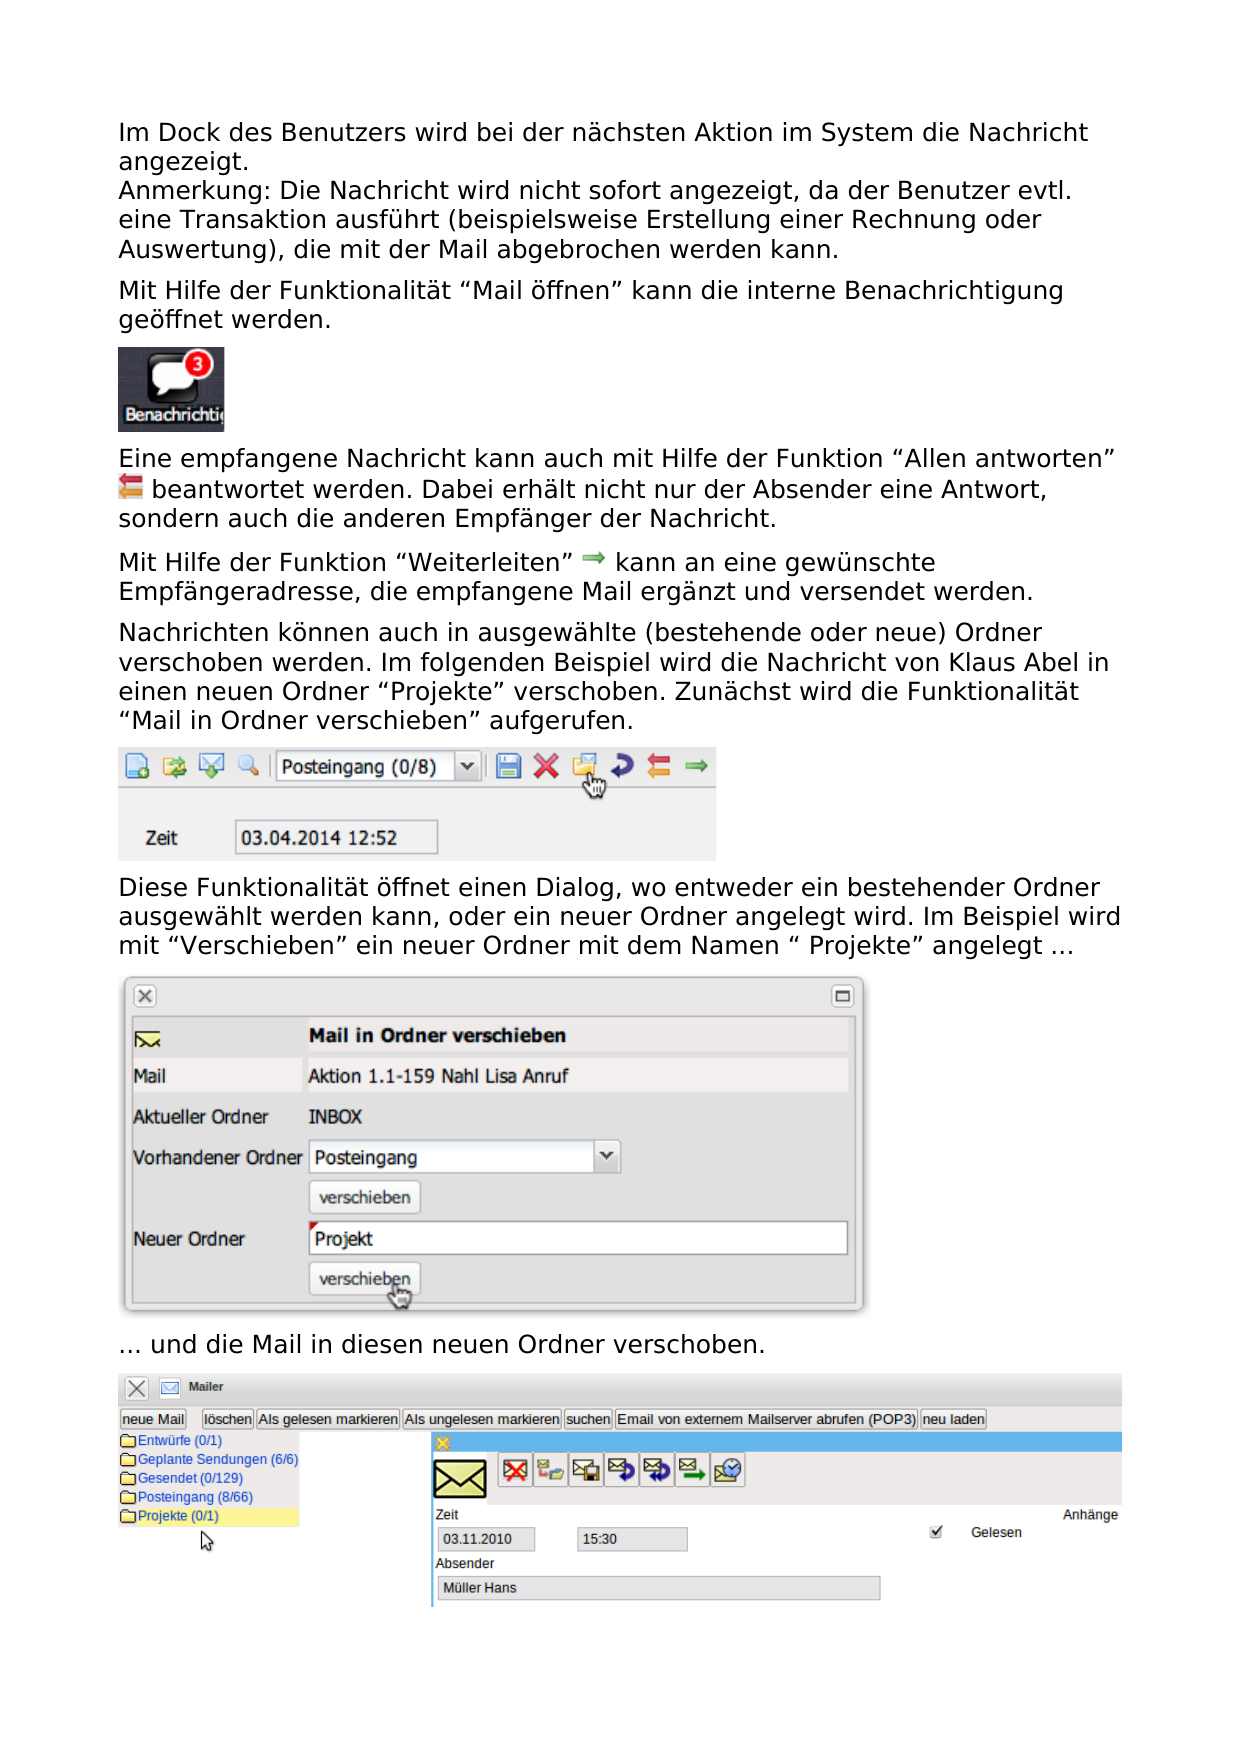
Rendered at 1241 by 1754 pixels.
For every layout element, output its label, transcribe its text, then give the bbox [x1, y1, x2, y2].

picture [118, 473, 144, 499]
text Diese Funktionalität öffnet einen Dialog, wo entweder ein bestehender Ordner ausgewählt werden kann, oder ein neuer Ordner angelegt wird. Im Beispiel wird mit “Verschieben” ein neuer Ordner mit dem Namen “ Projekte” angelegt ... [118, 873, 1122, 960]
text Mit Hilfe der Funktionalität “Mail öffnen” kann die interne Benachrichtigung geöffnet werden. [118, 276, 1122, 335]
text Eine empfangene Nachricht kann auch mit Hilfe der Funktion “Allen antworten” beantwortet werden. Dabei erhält nicht nur der Absender eine Antwort, sondern auch die anderen Empfänger der Nachricht. [118, 444, 1122, 533]
picture [118, 347, 225, 432]
picture [581, 546, 607, 571]
text Mit Hilfe der Funktion “Weiterleiten” kann an eine gewünschte Empfängeradresse, die empfangene Mail ergänzt und versendet werden. [118, 546, 1122, 606]
picture [118, 747, 717, 861]
picture [118, 972, 872, 1318]
text ... und die Mail in diesen neuen Ordner verschoben. [118, 1331, 1122, 1360]
text Im Dock des Benutzers wird bei der nächsten Aktion im System die Nachricht angezeigt. Anmerkung: Die Nachricht wird nicht sofort angezeigt, da der Benutzer evtl. eine Transaktion ausführt (beispielsweise Erstellung einer Rechnung oder Auswertung), die mit der Mail abgebrochen werden kann. [118, 118, 1122, 264]
text Nachrichten können auch in ausgewählte (bestehende oder neue) Ordner verschoben werden. Im folgenden Beispiel wird die Nachricht von Klaus Abel in einen neuen Ordner “Projekte” verschoben. Zunächst wird die Funktionalität “Mail in Ordner verschieben” aufgerufen. [118, 618, 1122, 735]
picture [118, 1372, 1123, 1607]
